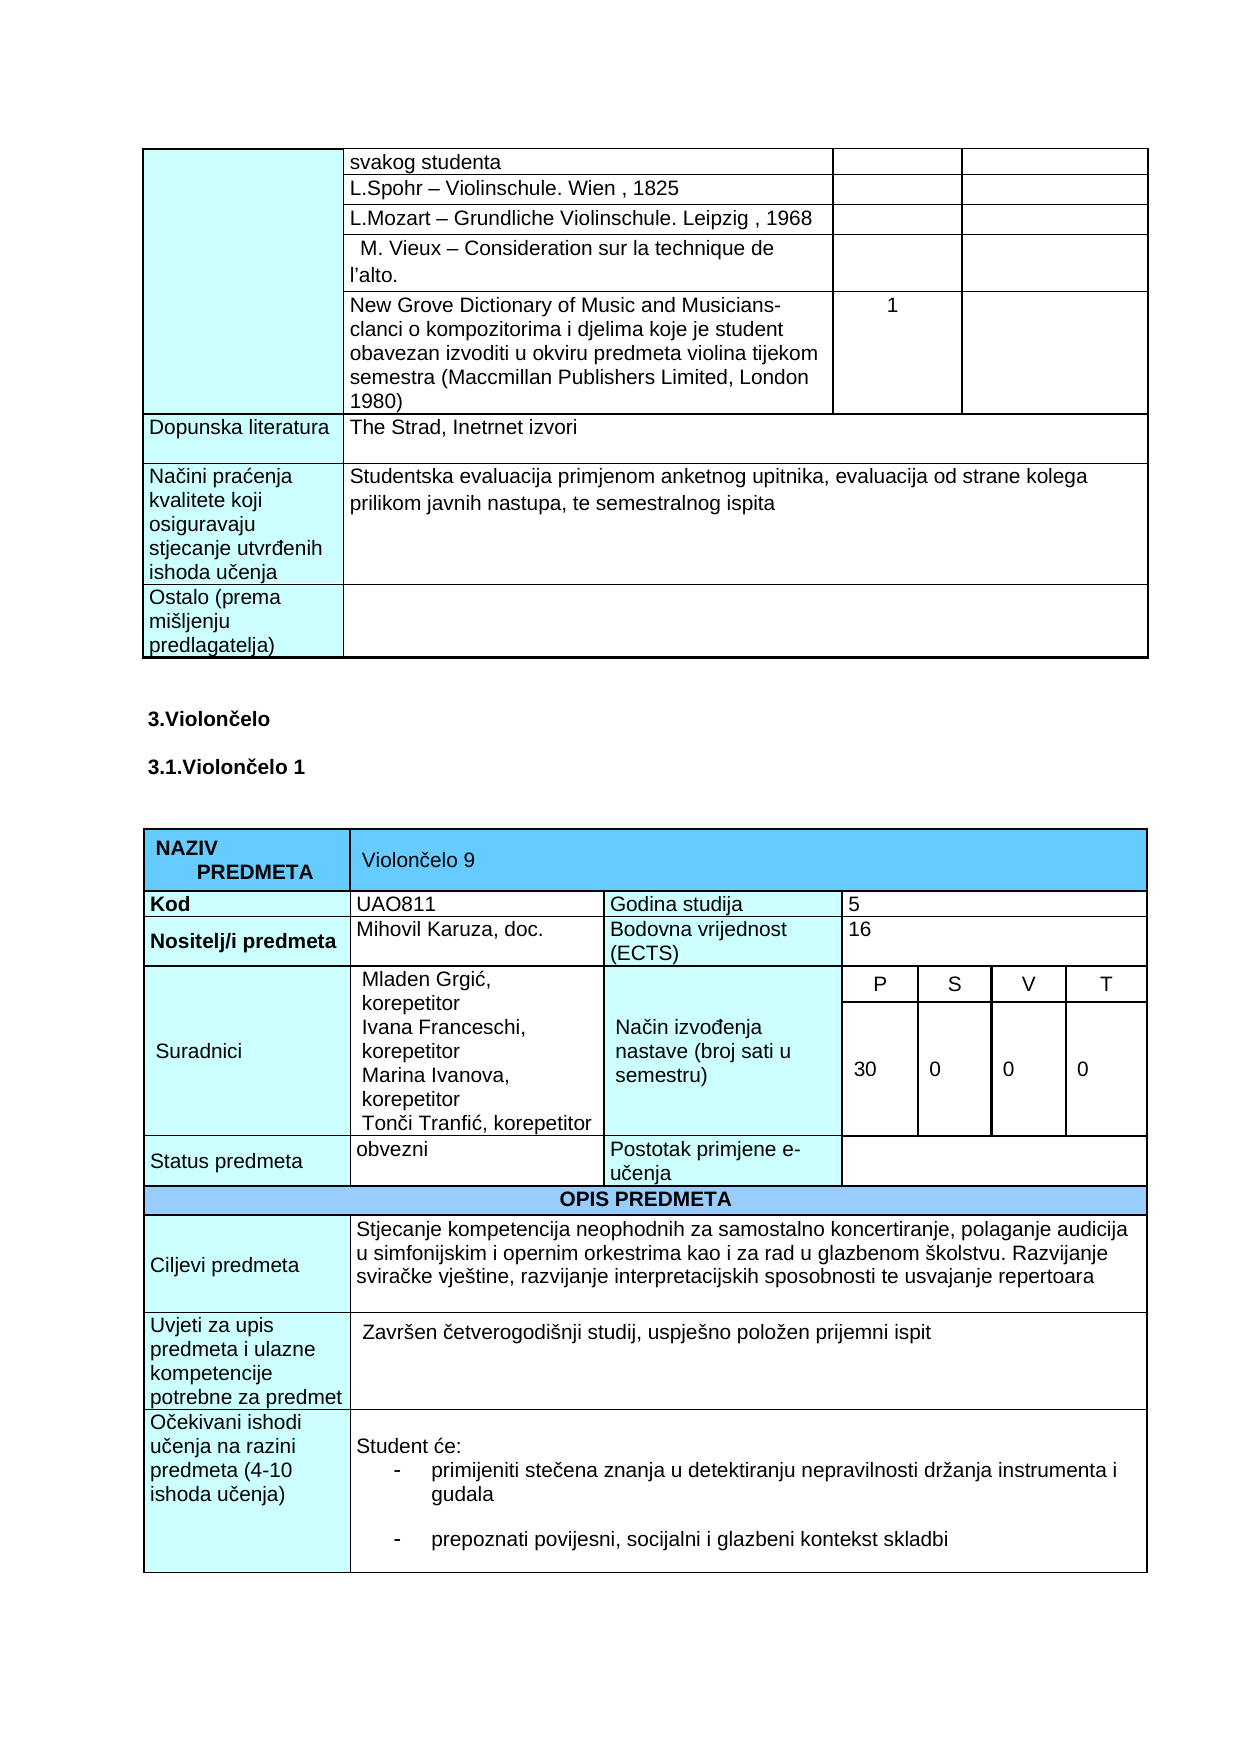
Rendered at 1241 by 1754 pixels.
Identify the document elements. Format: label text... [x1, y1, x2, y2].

table_cell L.Mozart – Grundliche Violinschule. Leipzig , 1968 [344, 205, 832, 233]
table_cell Dopunska literatura [144, 415, 343, 463]
table_cell Ostalo (prema mišljenju predlagatelja) [144, 585, 343, 656]
table_cell UAO811 [351, 892, 603, 916]
table_header NAZIV PREDMETA [145, 830, 349, 890]
table_cell Mladen Grgić, korepetitor Ivana Franceschi, korepetitor Marina Ivanova, korepetitor Tonči Tranfić, korepetitor [351, 967, 603, 1135]
text 3.1.Violončelo 1 [148, 755, 1093, 779]
table_cell 16 [843, 917, 1146, 965]
table_cell Očekivani ishodi učenja na razini predmeta (4-10 ishoda učenja) [145, 1410, 350, 1572]
table_cell 0 [993, 1003, 1065, 1135]
table_cell The Strad, Inetrnet izvori [344, 415, 1147, 463]
table_cell Status predmeta [145, 1136, 350, 1185]
table_cell Bodovna vrijednost (ECTS) [605, 917, 841, 965]
table_cell Godina studija [605, 892, 841, 916]
table_cell 0 [1067, 1003, 1146, 1135]
table_cell Završen četverogodišnji studij, uspješno položen prijemni ispit [351, 1313, 1146, 1409]
table_cell [834, 175, 961, 203]
table_cell Ciljevi predmeta [145, 1216, 350, 1312]
table_cell Mihovil Karuza, doc. [351, 917, 603, 965]
table_cell [344, 585, 1147, 656]
table_header Violončelo 9 [351, 830, 1146, 890]
table_cell S [919, 967, 990, 1001]
table_cell 30 [843, 1003, 917, 1135]
table_cell [963, 292, 1147, 413]
table_cell M. Vieux – Consideration sur la technique de l’alto. [344, 235, 832, 291]
table_cell obvezni [351, 1136, 603, 1185]
table_cell L.Spohr – Violinschule. Wien , 1825 [344, 175, 832, 203]
table_cell 5 [843, 892, 1146, 916]
table_cell [963, 235, 1147, 291]
table_cell Nositelj/i predmeta [145, 917, 350, 965]
table_cell Kod [145, 892, 350, 916]
table_cell Suradnici [145, 967, 350, 1135]
table_cell Postotak primjene e-učenja [605, 1136, 841, 1185]
table_cell V [993, 967, 1065, 1001]
table_cell Načini praćenja kvalitete koji osiguravaju stjecanje utvrđenih ishoda učenja [144, 464, 343, 583]
table_cell [834, 149, 961, 174]
table_cell 1 [834, 292, 961, 413]
table_cell Uvjeti za upis predmeta i ulazne kompetencije potrebne za predmet [145, 1313, 350, 1409]
table_cell OPIS PREDMETA [145, 1187, 1146, 1214]
table_cell [963, 205, 1147, 233]
table_cell Student će: primijeniti stečena znanja u detektiranju nepravilnosti držanja instrumenta i gudala prepoznati povijesni, socijalni i glazbeni kontekst skladbi realizirati zadanu literaturu sa povijesnog i stilskog aspekta primijeniti stečena znanja pri individualnom vježbanju koordinacije lijeve i desne ruke (prijelazi) i poboljšanju intonacije poznavati tehnike analize i memoriranja notnog teksta izraditi samostalno diplomski rad u dogovoru s mentorom na temu usko povezanu sa instrumnetom (repertoar, tehnika, pedagogija, povijest, nastupanje...) stvarati vlastito mišljenje na temelju sakupljenih informacija sintetizirati stečeno znanje pri stvaranju vlastite interpretacije imati osobni pristup umjetničkom djelu izvoditi na javnom nastupu [351, 1410, 1146, 1572]
table_cell T [1067, 967, 1146, 1001]
table_cell [843, 1137, 1146, 1185]
table_cell Stjecanje kompetencija neophodnih za samostalno koncertiranje, polaganje audicija u simfonijskim i opernim orkestrima kao i za rad u glazbenom školstvu. Razvijanje sviračke vještine, razvijanje interpretacijskih sposobnosti te usvajanje repertoara [351, 1216, 1146, 1312]
table_cell Način izvođenja nastave (broj sati u semestru) [605, 967, 841, 1135]
table_cell [834, 235, 961, 291]
table_cell [963, 175, 1147, 203]
table_cell [834, 205, 961, 233]
table_cell New Grove Dictionary of Music and Musicians-clanci o kompozitorima i djelima koje je student obavezan izvoditi u okviru predmeta violina tijekom semestra (Maccmillan Publishers Limited, London 1980) [344, 292, 832, 413]
table_cell [963, 149, 1147, 174]
table_cell [144, 150, 343, 413]
table_cell P [843, 967, 917, 1001]
text 3.Violončelo [148, 707, 1093, 731]
table_cell 0 [919, 1003, 990, 1135]
table_cell Studentska evaluacija primjenom anketnog upitnika, evaluacija od strane kolega prilikom javnih nastupa, te semestralnog ispita [344, 464, 1147, 583]
table_cell svakog studenta [344, 149, 832, 174]
